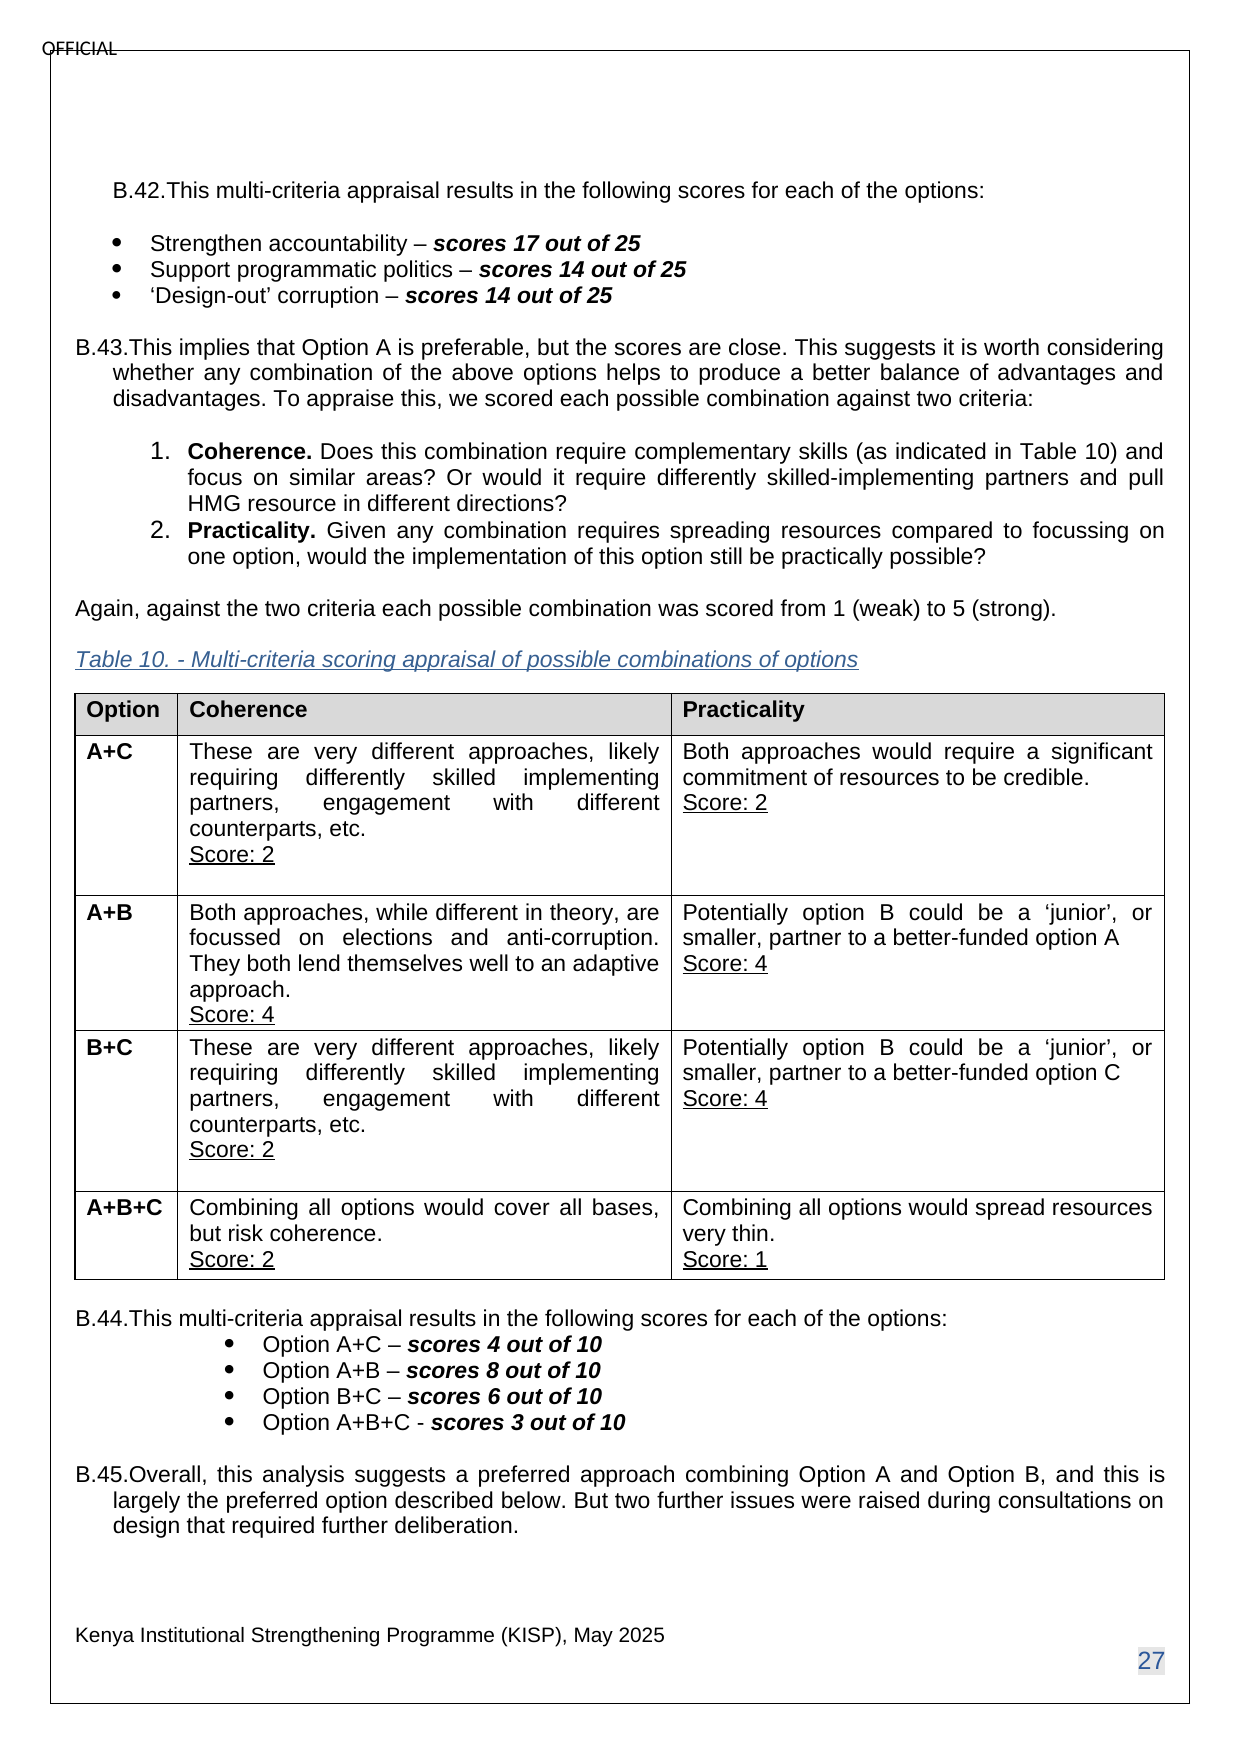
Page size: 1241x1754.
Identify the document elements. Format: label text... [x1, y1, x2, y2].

table_cell Combining all options would cover all bases, but risk coherence. Score: 2 [178, 1192, 671, 1279]
table_cell These are very different approaches, likely requiring differently skilled implementing partners, engagement with different counterparts, etc. Score: 2 [178, 1031, 671, 1191]
table_cell Both approaches, while different in theory, are focussed on elections and anti-corruption. They both lend themselves well to an adaptive approach. Score: 4 [178, 896, 671, 1030]
list Practicality. Given any combination requires spreading resources compared to focussing on one option, would the implementation of this option still be practically possible? [150, 516, 1165, 569]
table_cell Potentially option B could be a ‘junior’, or smaller, partner to a better-funded option A Score: 4 [672, 896, 1164, 1030]
table_cell Potentially option B could be a ‘junior’, or smaller, partner to a better-funded option C Score: 4 [672, 1031, 1164, 1191]
text Table 10. - Multi-criteria scoring appraisal of possible combinations of options [75, 646, 1165, 672]
list This multi-criteria appraisal results in the following scores for each of the options: [112, 177, 1165, 203]
table_header Option [76, 694, 177, 735]
list Coherence. Does this combination require complementary skills (as indicated in Table 10) and focus on similar areas? Or would it require differently skilled-implementing partners and pull HMG resource in different directions? [150, 437, 1165, 516]
list ‘Design-out’ corruption – scores 14 out of 25 [112, 283, 1165, 309]
table_cell A+B [76, 896, 177, 1030]
list Overall, this analysis suggests a preferred approach combining Option A and Option B, and this is largely the preferred option described below. But two further issues were raised during consultations on design that required further deliberation. [75, 1462, 1165, 1539]
list Option A+B – scores 8 out of 10 [225, 1358, 1165, 1384]
list Strengthen accountability – scores 17 out of 25 [112, 231, 1165, 257]
list Option A+B+C - scores 3 out of 10 [225, 1410, 1165, 1436]
table_cell B+C [76, 1031, 177, 1191]
text Again, against the two criteria each possible combination was scored from 1 (weak) to 5 (strong). [75, 595, 1165, 621]
list This implies that Option A is preferable, but the scores are close. This suggests it is worth considering whether any combination of the above options helps to produce a better balance of advantages and disadvantages. To appraise this, we scored each possible combination against two criteria: [75, 334, 1165, 411]
table_header Coherence [178, 694, 671, 735]
table_cell These are very different approaches, likely requiring differently skilled implementing partners, engagement with different counterparts, etc. Score: 2 [178, 736, 671, 895]
list Support programmatic politics – scores 14 out of 25 [112, 257, 1165, 283]
table_cell Both approaches would require a significant commitment of resources to be credible. Score: 2 [672, 736, 1164, 895]
list This multi-criteria appraisal results in the following scores for each of the options: [75, 1306, 1165, 1332]
list Option B+C – scores 6 out of 10 [225, 1384, 1165, 1410]
table_cell Combining all options would spread resources very thin. Score: 1 [672, 1192, 1164, 1279]
table_cell A+B+C [76, 1192, 177, 1279]
table_header Practicality [672, 694, 1164, 735]
list Option A+C – scores 4 out of 10 [225, 1332, 1165, 1358]
table_cell A+C [76, 736, 177, 895]
